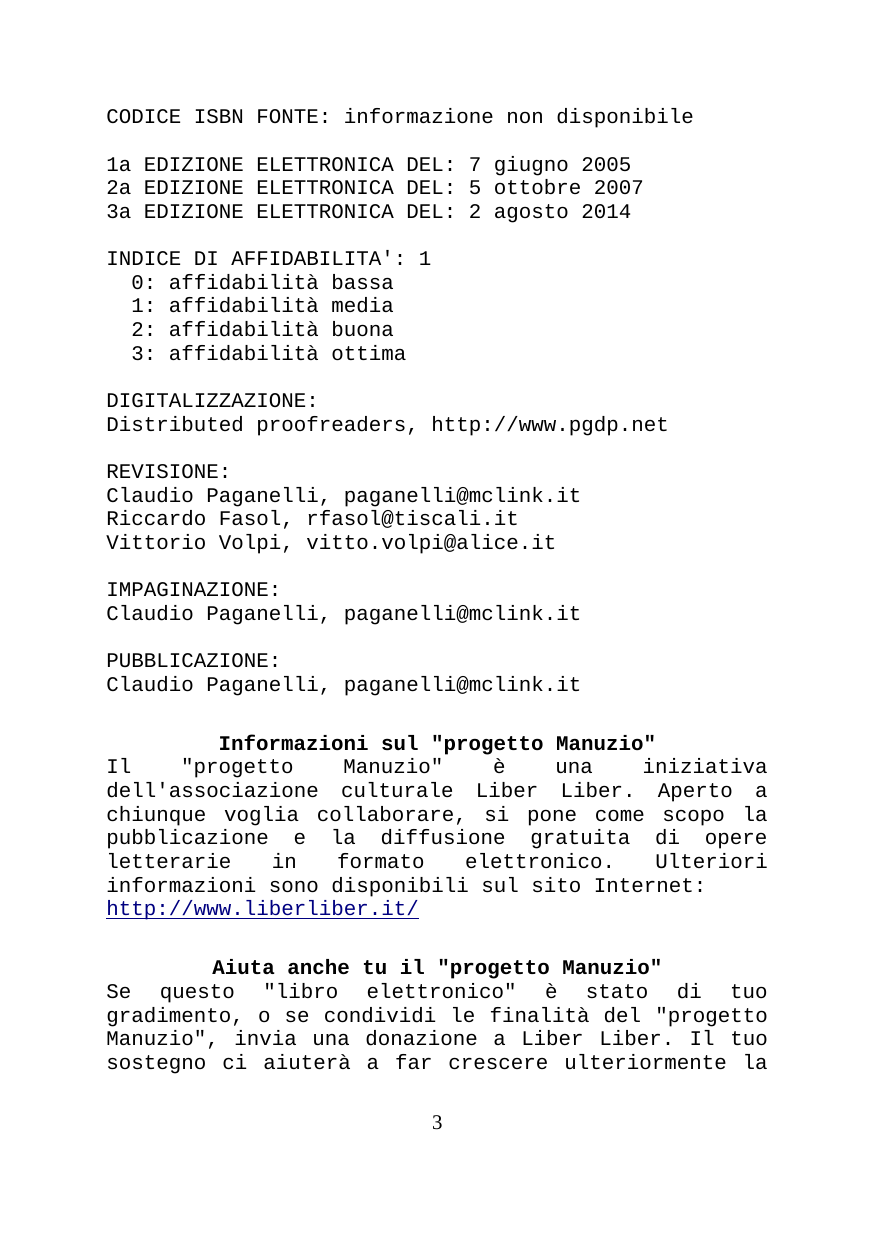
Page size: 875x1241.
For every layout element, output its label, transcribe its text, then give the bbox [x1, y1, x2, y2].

text Claudio Paganelli, paganelli@mclink.it [106, 674, 768, 697]
text 1: affidabilità media [106, 295, 768, 319]
text 0: affidabilità bassa [106, 272, 768, 295]
text PUBBLICAZIONE: [106, 650, 768, 674]
text 2: affidabilità buona [106, 319, 768, 343]
text http://www.liberliber.it/ [106, 898, 768, 922]
text 1a EDIZIONE ELETTRONICA DEL: 7 giugno 2005 [106, 153, 768, 177]
text INDICE DI AFFIDABILITA': 1 [106, 248, 768, 272]
text REVISIONE: [106, 461, 768, 484]
text Aiuta anche tu il "progetto Manuzio" [106, 957, 768, 981]
text DIGITALIZZAZIONE: [106, 390, 768, 414]
text 2a EDIZIONE ELETTRONICA DEL: 5 ottobre 2007 [106, 177, 768, 201]
text 3a EDIZIONE ELETTRONICA DEL: 2 agosto 2014 [106, 201, 768, 224]
text Riccardo Fasol, rfasol@tiscali.it [106, 508, 768, 532]
text 3: affidabilità ottima [106, 343, 768, 366]
text Distributed proofreaders, http://www.pgdp.net [106, 414, 768, 437]
text Se questo "libro elettronico" è stato di tuo gradimento, o se condividi le finalità del "progetto Manuzio", invia una donazione a Liber Liber. Il tuo sostegno ci aiuterà a far crescere ulteriormente la [106, 981, 768, 1076]
text Il "progetto Manuzio" è una iniziativa dell'associazione culturale Liber Liber. Aperto a chiunque voglia collaborare, si pone come scopo la pubblicazione e la diffusione gratuita di opere letterarie in formato elettronico. Ulteriori informazioni sono disponibili sul sito Internet: [106, 756, 768, 898]
text IMPAGINAZIONE: [106, 579, 768, 603]
text Informazioni sul "progetto Manuzio" [106, 733, 768, 756]
text Vittorio Volpi, vitto.volpi@alice.it [106, 532, 768, 556]
text Claudio Paganelli, paganelli@mclink.it [106, 484, 768, 508]
text CODICE ISBN FONTE: informazione non disponibile [106, 106, 768, 130]
text Claudio Paganelli, paganelli@mclink.it [106, 603, 768, 626]
